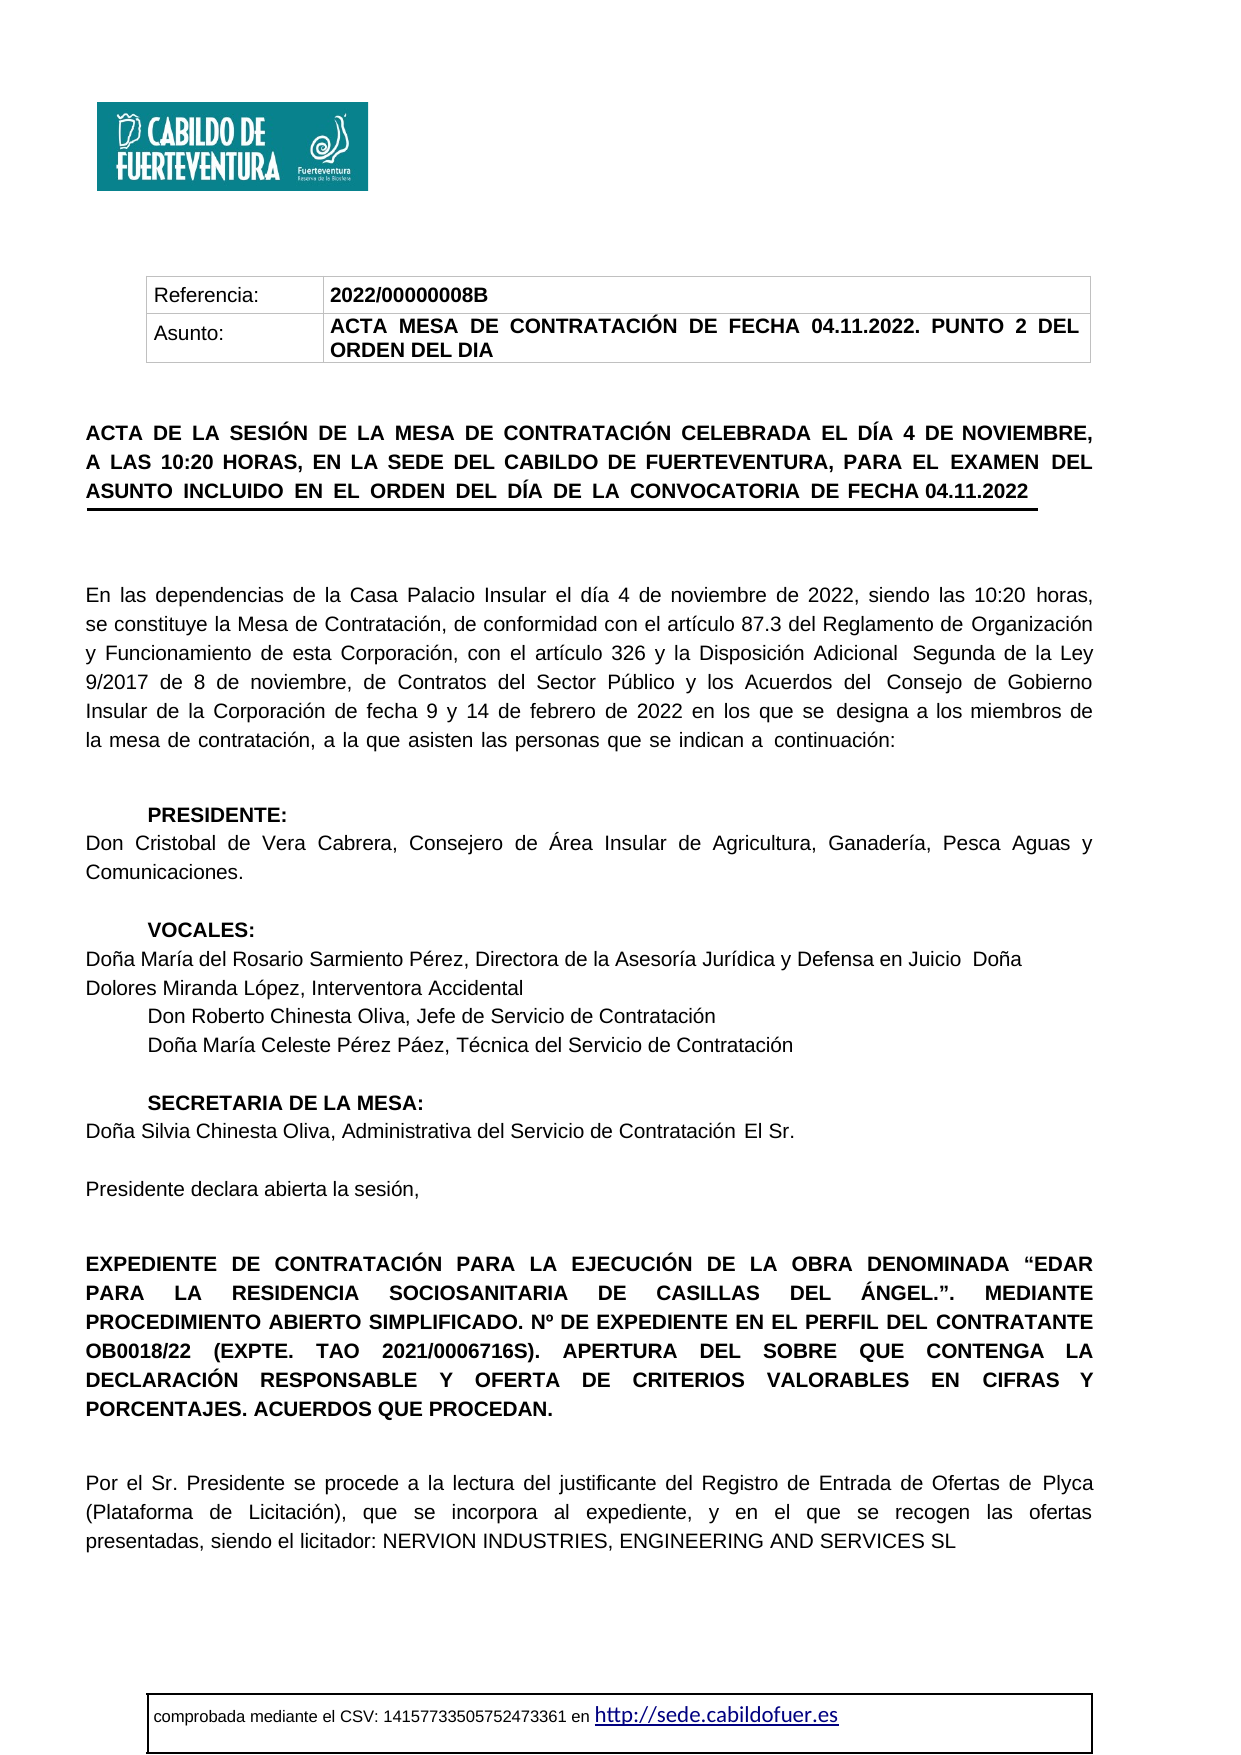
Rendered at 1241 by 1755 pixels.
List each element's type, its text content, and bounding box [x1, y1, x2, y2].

subtitle VOCALES: [147, 918, 1109, 942]
subtitle ACTA DE LA SESIÓN DE LA MESA DE CONTRATACIÓN CELEBRADA EL DÍA 4 DE NOVIEMBRE, A LAS 10:20 HORAS, EN LA SEDE DEL CABILDO DE FUERTEVENTURA, PARA EL EXAMEN DEL ASUNTO INCLUIDO EN EL ORDEN DEL DÍA DE LA CONVOCATORIA DE FECHA 04.11.2022 [85, 421, 1093, 503]
table_header 2022/00000008B [324, 277, 1090, 313]
text Doña María Celeste Pérez Páez, Técnica del Servicio de Contratación [147, 1033, 1109, 1057]
text Doña María del Rosario Sarmiento Pérez, Directora de la Asesoría Jurídica y Defensa en Juicio Doña Dolores Miranda López, Interventora Accidental [85, 946, 1071, 999]
text Por el Sr. Presidente se procede a la lectura del justificante del Registro de Entrada de Ofertas de Plyca (Plataforma de Licitación), que se incorpora al expediente, y en el que se recogen las ofertas presentadas, siendo el licitador: NERVION INDUSTRIES, ENGINEERING AND SERVICES SL [85, 1471, 1093, 1553]
text Don Cristobal de Vera Cabrera, Consejero de Área Insular de Agricultura, Ganadería, Pesca Aguas y Comunicaciones. [85, 831, 1093, 884]
subtitle PRESIDENTE: [147, 802, 1109, 826]
table_cell Asunto: [147, 314, 323, 362]
subtitle SECRETARIA DE LA MESA: [147, 1091, 1109, 1114]
subtitle EXPEDIENTE DE CONTRATACIÓN PARA LA EJECUCIÓN DE LA OBRA DENOMINADA “EDAR PARA LA RESIDENCIA SOCIOSANITARIA DE CASILLAS DEL ÁNGEL.”. MEDIANTE PROCEDIMIENTO ABIERTO SIMPLIFICADO. Nº DE EXPEDIENTE EN EL PERFIL DEL CONTRATANTE OB0018/22 (EXPTE. TAO 2021/0006716S). APERTURA DEL SOBRE QUE CONTENGA LA DECLARACIÓN RESPONSABLE Y OFERTA DE CRITERIOS VALORABLES EN CIFRAS Y PORCENTAJES. ACUERDOS QUE PROCEDAN. [85, 1252, 1093, 1421]
text Don Roberto Chinesta Oliva, Jefe de Servicio de Contratación [147, 1004, 1109, 1028]
text En las dependencias de la Casa Palacio Insular el día 4 de noviembre de 2022, siendo las 10:20 horas, se constituye la Mesa de Contratación, de conformidad con el artículo 87.3 del Reglamento de Organización y Funcionamiento de esta Corporación, con el artículo 326 y la Disposición Adicional Segunda de la Ley 9/2017 de 8 de noviembre, de Contratos del Sector Público y los Acuerdos del Consejo de Gobierno Insular de la Corporación de fecha 9 y 14 de febrero de 2022 en los que se designa a los miembros de la mesa de contratación, a la que asisten las personas que se indican a continuación: [85, 583, 1093, 752]
text Doña Silvia Chinesta Oliva, Administrativa del Servicio de Contratación El Sr. Presidente declara abierta la sesión, [85, 1119, 814, 1201]
table_header Referencia: [147, 277, 323, 313]
table_cell ACTA MESA DE CONTRATACIÓN DE FECHA 04.11.2022. PUNTO 2 DEL ORDEN DEL DIA [324, 314, 1090, 362]
